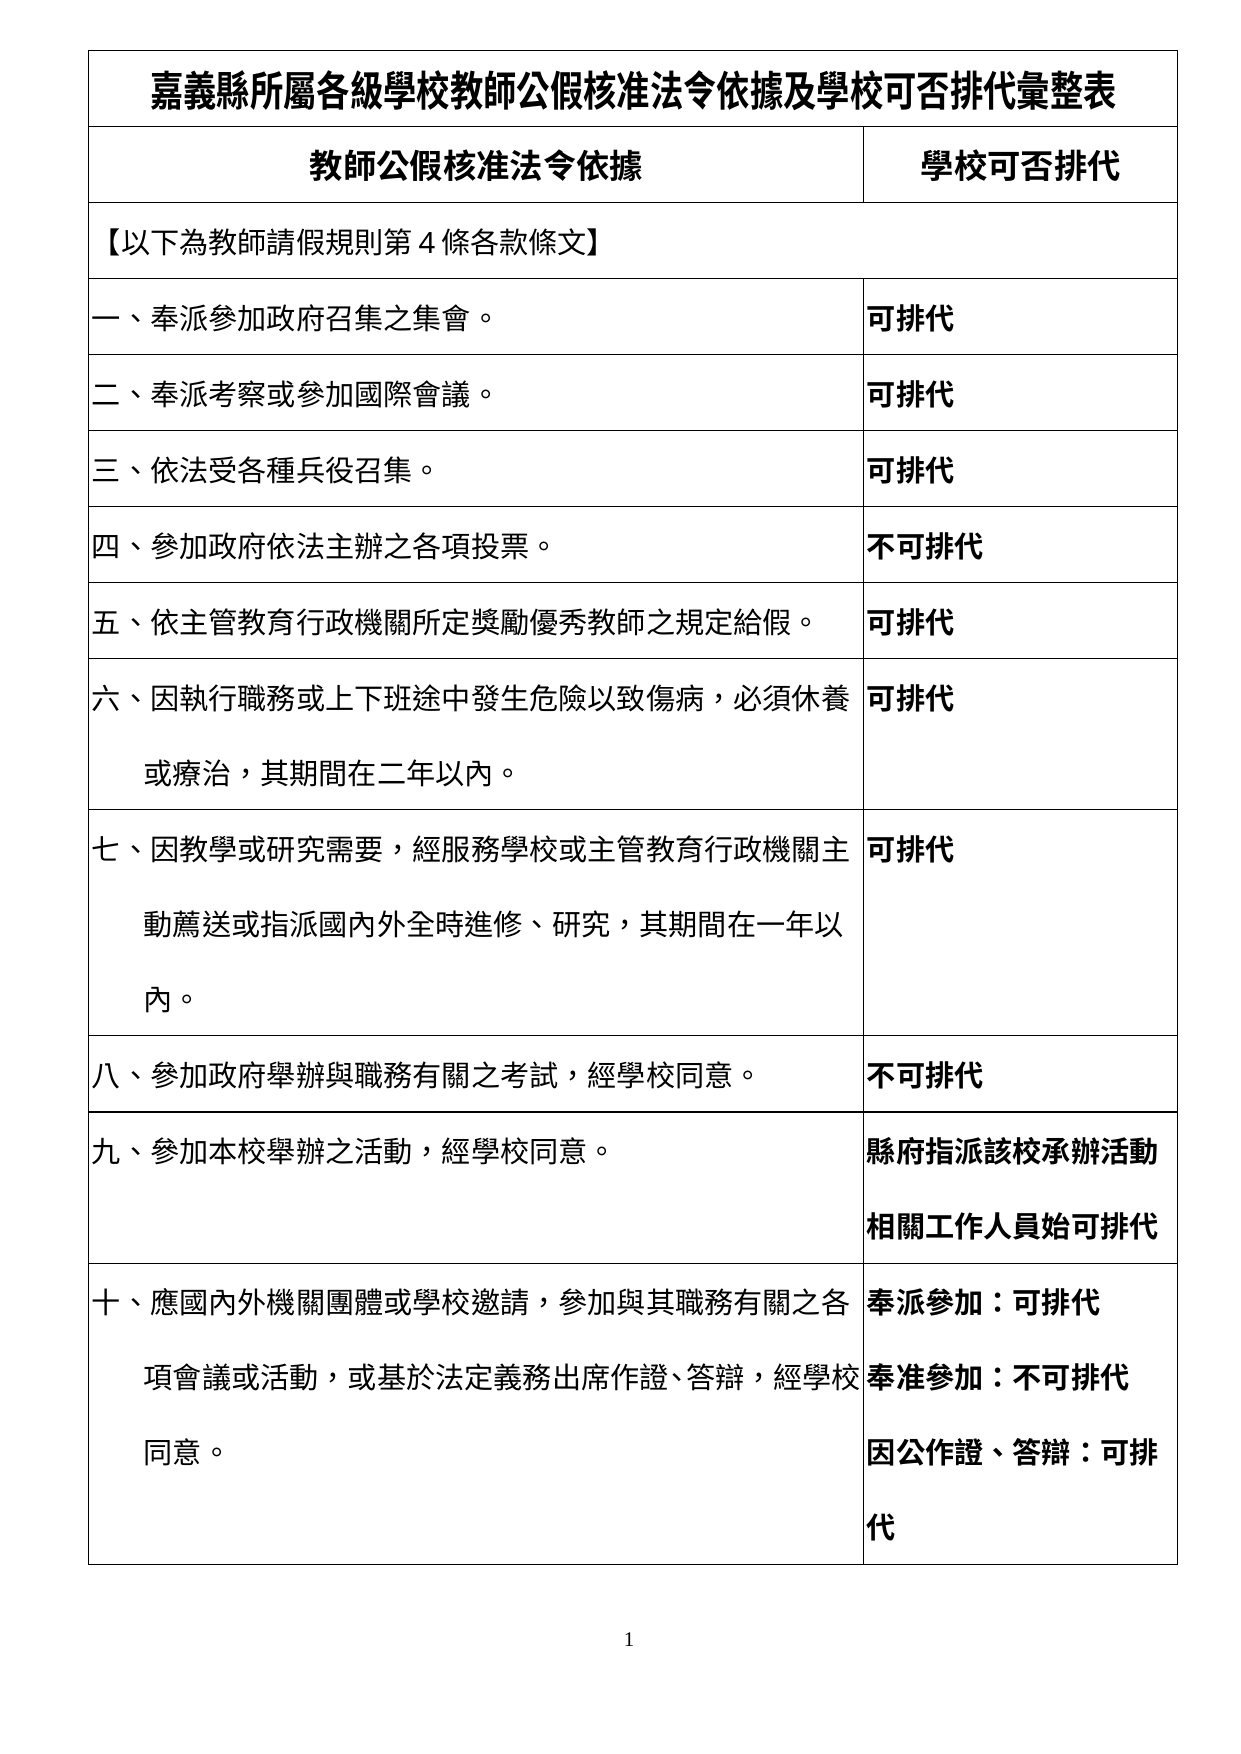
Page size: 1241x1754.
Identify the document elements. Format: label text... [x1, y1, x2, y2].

table_cell 六、因執行職務或上下班途中發生危險以致傷病，必須休養或療治，其期間在二年以內。 [89, 659, 863, 809]
table_cell 十、應國內外機關團體或學校邀請，參加與其職務有關之各項會議或活動，或基於法定義務出席作證、答辯，經學校同意。 [89, 1264, 863, 1563]
table_cell 可排代 [864, 810, 1177, 1035]
table_cell 一、奉派參加政府召集之集會。 [89, 279, 863, 354]
table_cell 三、依法受各種兵役召集。 [89, 431, 863, 506]
table_cell 八、參加政府舉辦與職務有關之考試，經學校同意。 [89, 1036, 863, 1111]
table_cell 可排代 [864, 659, 1177, 809]
table_cell 七、因教學或研究需要，經服務學校或主管教育行政機關主動薦送或指派國內外全時進修、研究，其期間在一年以內。 [89, 810, 863, 1035]
table_header 嘉義縣所屬各級學校教師公假核准法令依據及學校可否排代彙整表 [89, 51, 1177, 126]
table_cell 可排代 [864, 431, 1177, 506]
table_cell 四、參加政府依法主辦之各項投票。 [89, 507, 863, 582]
table_cell 縣府指派該校承辦活動相關工作人員始可排代 [864, 1113, 1177, 1262]
table_cell 九、參加本校舉辦之活動，經學校同意。 [89, 1113, 863, 1262]
table_cell 教師公假核准法令依據 [89, 127, 863, 202]
table_cell 可排代 [864, 355, 1177, 430]
table_cell 二、奉派考察或參加國際會議。 [89, 355, 863, 430]
table_cell 不可排代 [864, 507, 1177, 582]
table_cell 學校可否排代 [864, 127, 1177, 202]
table_cell 可排代 [864, 279, 1177, 354]
table_cell 五、依主管教育行政機關所定獎勵優秀教師之規定給假。 [89, 583, 863, 658]
table_cell 奉派參加：可排代 奉准參加：不可排代 因公作證、答辯：可排代 [864, 1264, 1177, 1563]
table_cell 不可排代 [864, 1036, 1177, 1111]
table_cell 可排代 [864, 583, 1177, 658]
table_cell 【以下為教師請假規則第4條各款條文】 [89, 203, 1177, 278]
